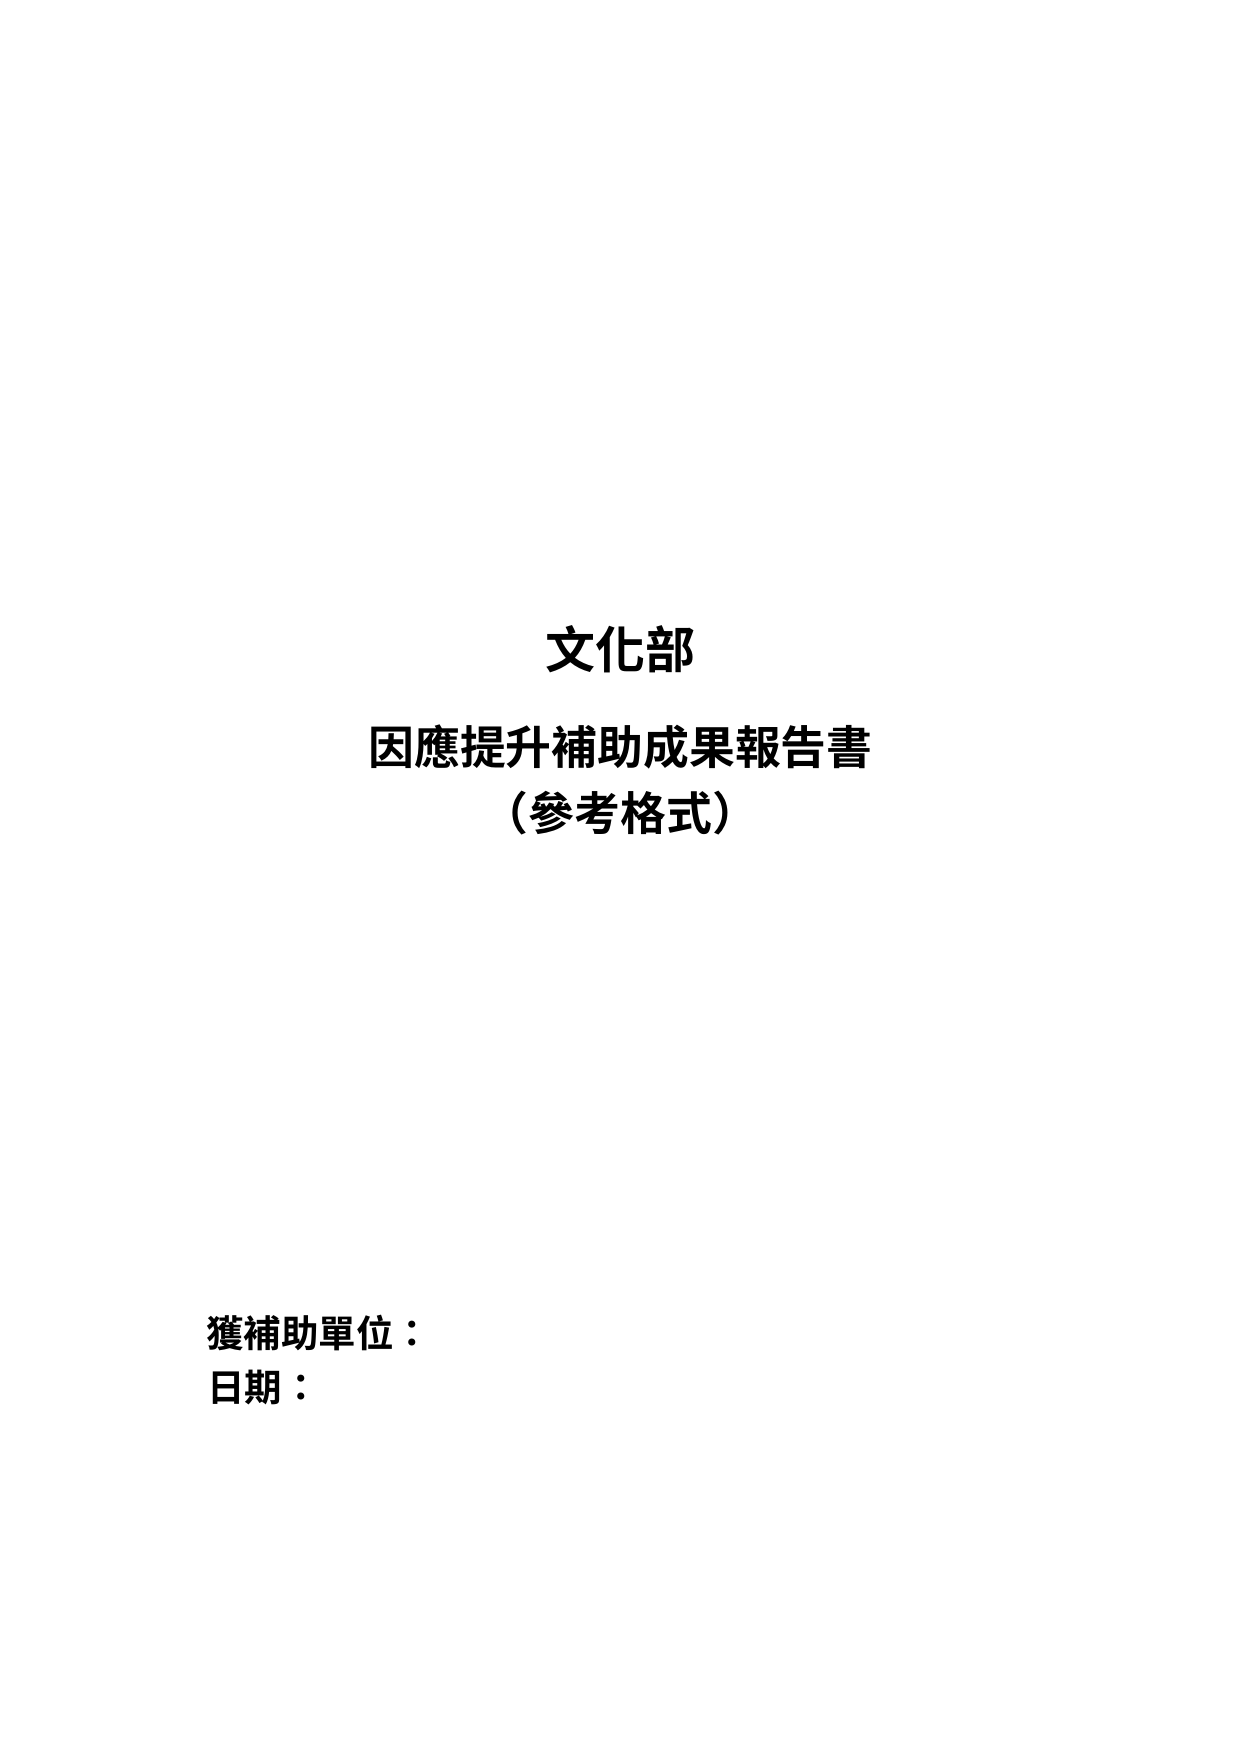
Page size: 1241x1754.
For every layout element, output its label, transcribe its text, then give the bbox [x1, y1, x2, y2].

text 獲補助單位： [187, 1304, 1053, 1358]
text 日期： [187, 1358, 1053, 1412]
text 因應提升補助成果報告書 [187, 711, 1053, 777]
text 文化部 [187, 610, 1053, 682]
text （參考格式） [187, 777, 1053, 844]
